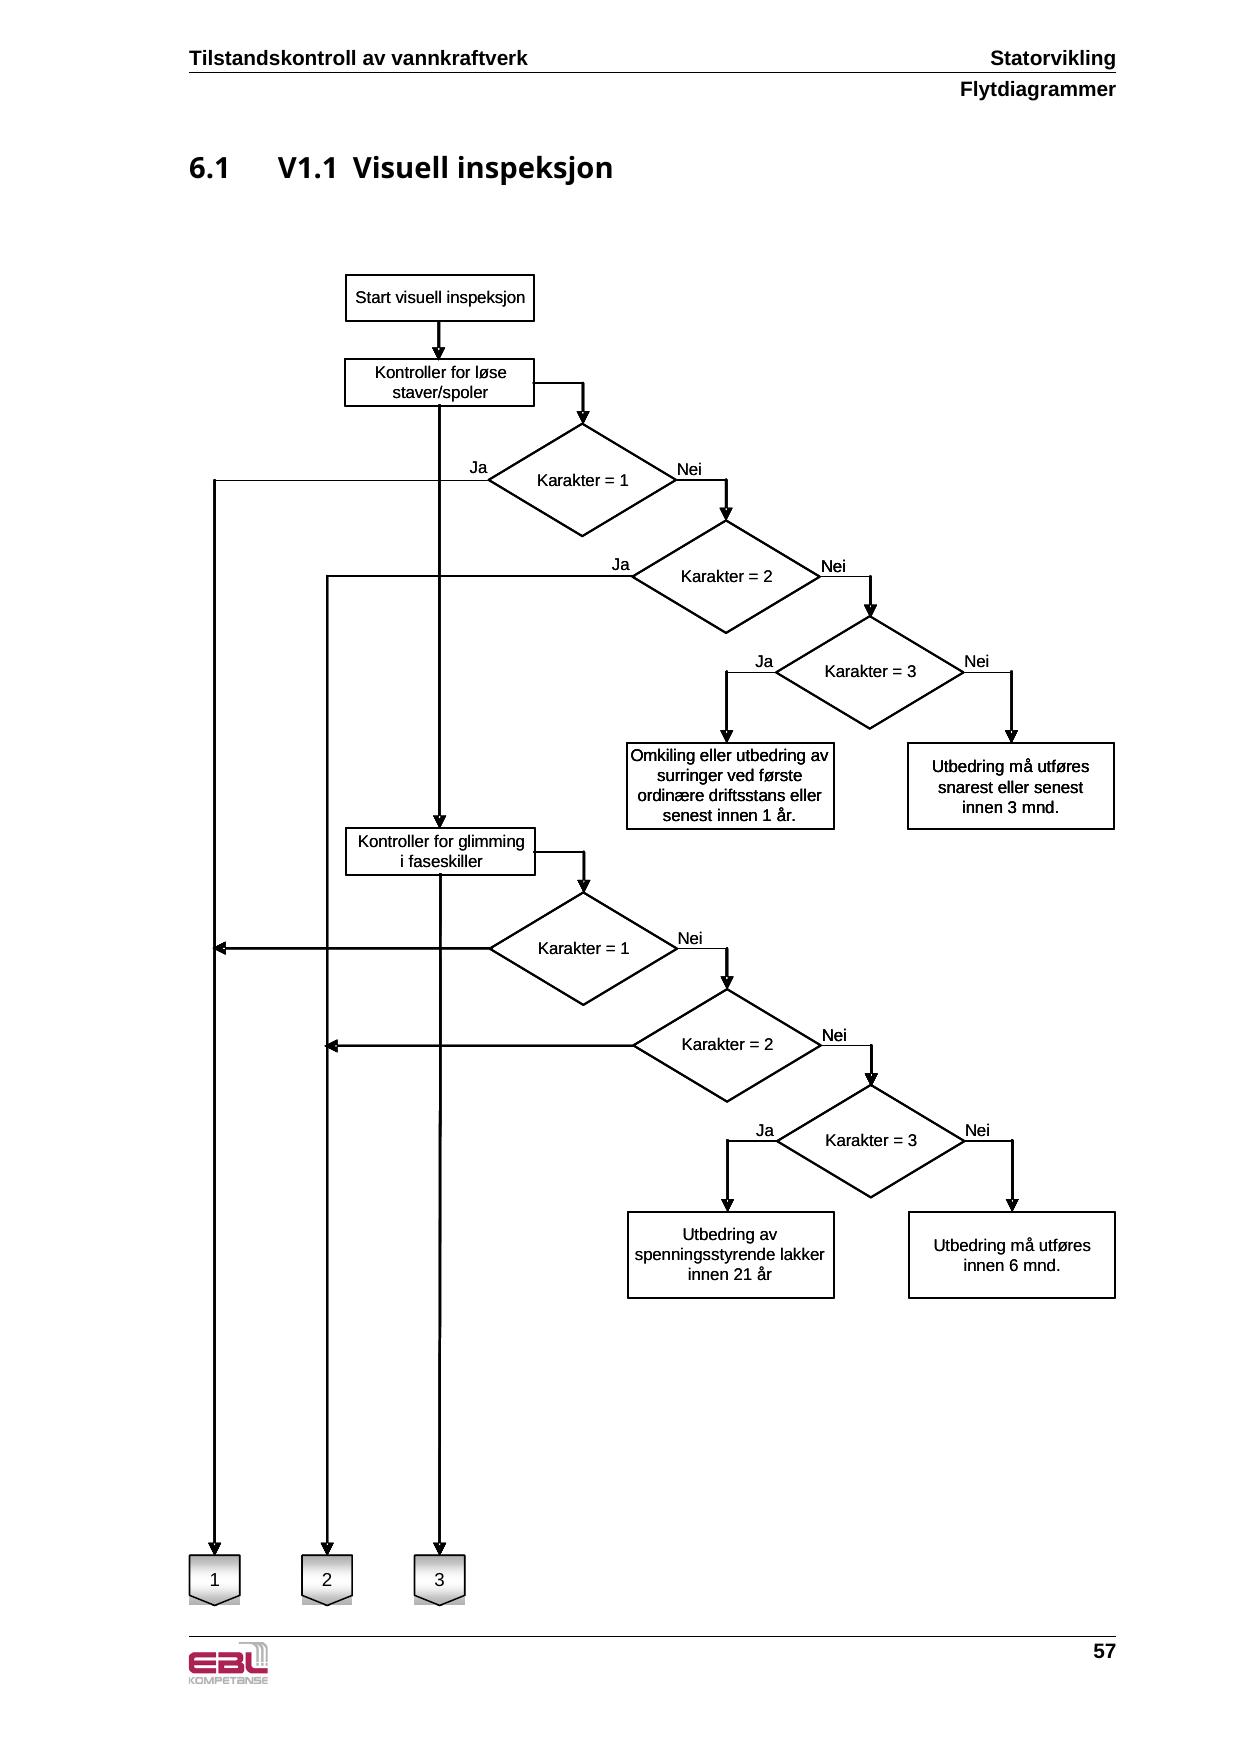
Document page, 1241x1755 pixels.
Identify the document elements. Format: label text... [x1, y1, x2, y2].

subtitle V1.1 Visuell inspeksjon [189, 148, 1116, 187]
